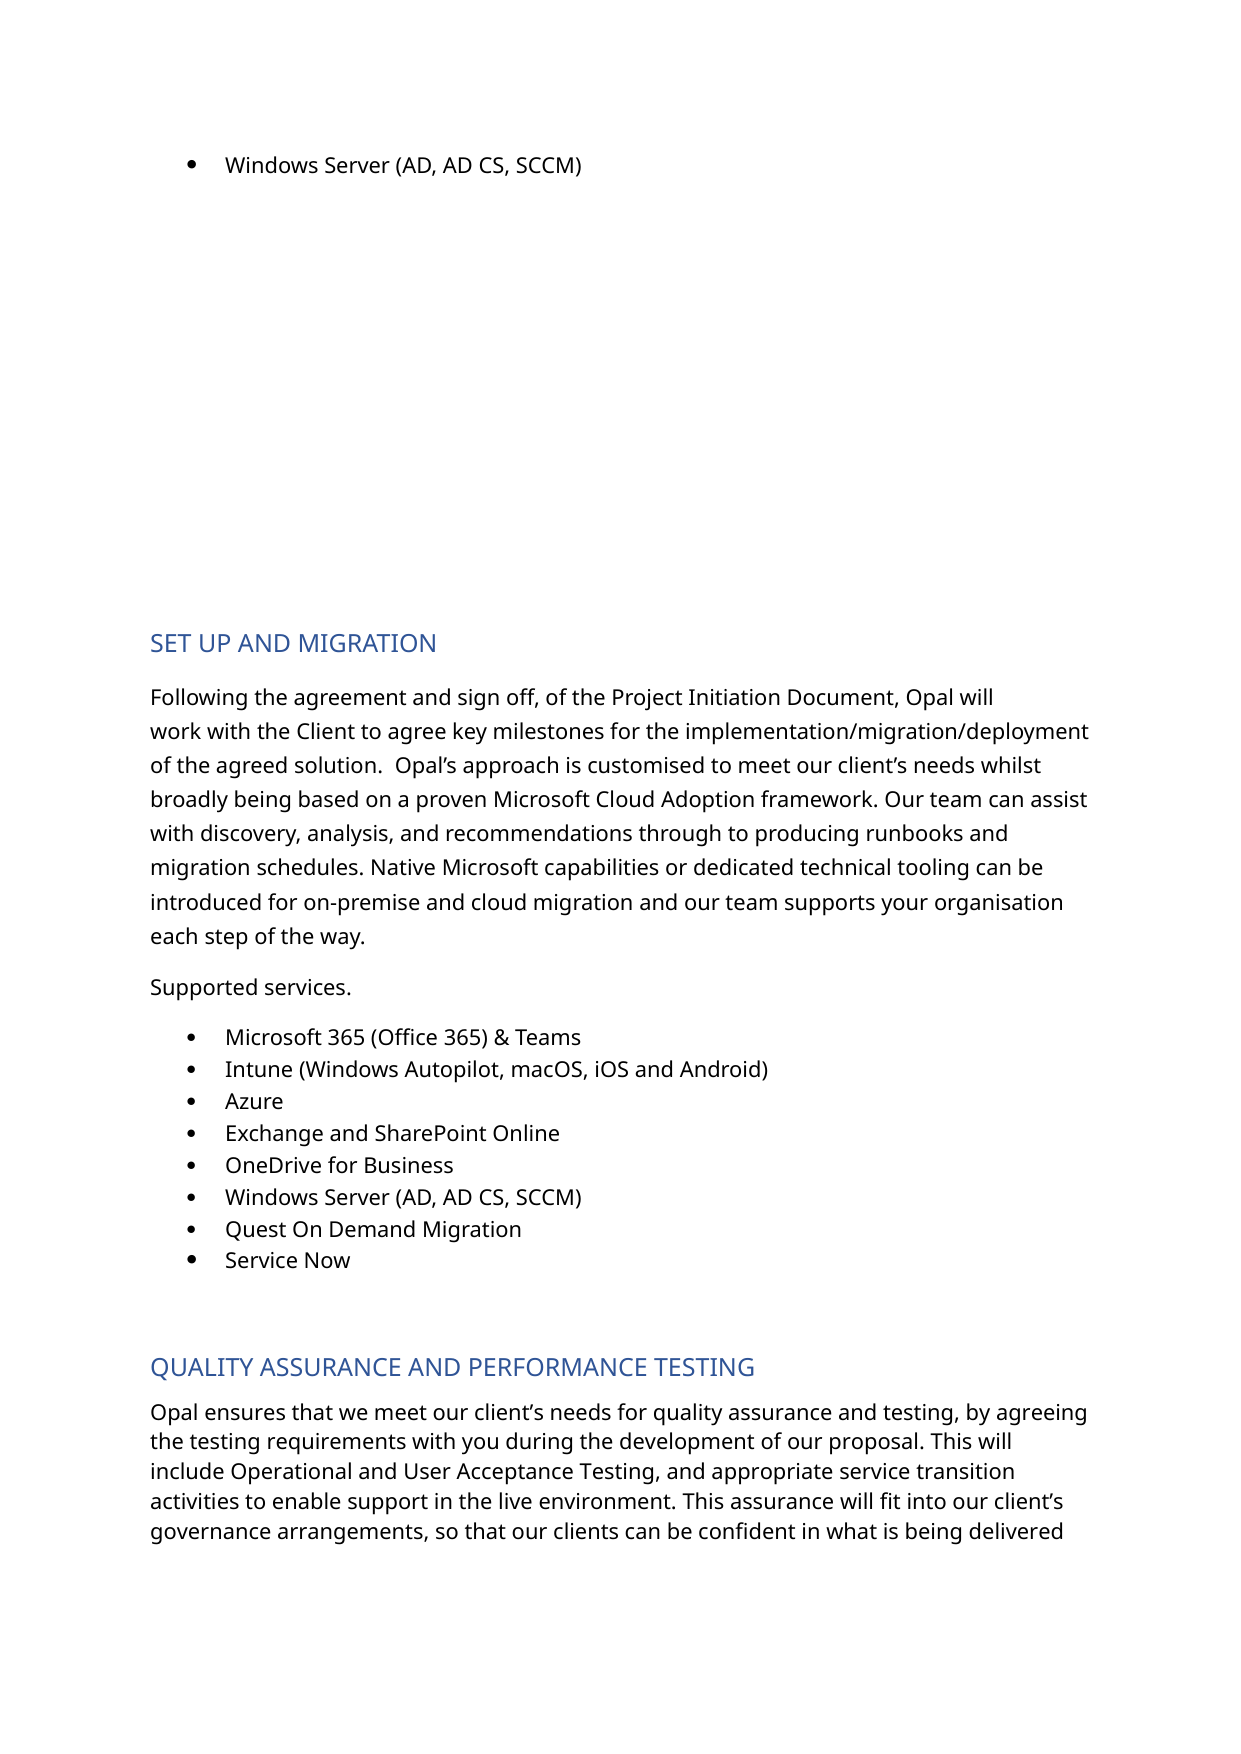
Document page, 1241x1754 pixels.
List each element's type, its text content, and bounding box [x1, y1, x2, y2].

list Windows Server (AD, AD CS, SCCM) [187, 150, 1090, 180]
list OneDrive for Business [187, 1150, 1090, 1180]
text Following the agreement and sign off, of the Project Initiation Document, Opal will work with the Client to agree key milestones for the implementation/migration/deployment of the agreed solution. Opal’s approach is customised to meet our client’s needs whilst broadly being based on a proven Microsoft Cloud Adoption framework. Our team can assist with discovery, analysis, and recommendations through to producing runbooks and migration schedules. Native Microsoft capabilities or dedicated technical tooling can be introduced for on-premise and cloud migration and our team supports your organisation each step of the way. [150, 682, 1090, 951]
list Quest On Demand Migration [187, 1214, 1090, 1243]
list Service Now [187, 1246, 1090, 1275]
text Supported services. [150, 972, 1090, 1001]
list Windows Server (AD, AD CS, SCCM) [187, 1182, 1090, 1212]
list Azure [187, 1086, 1090, 1116]
text QUALITY ASSURANCE AND PERFORMANCE TESTING [150, 1350, 1090, 1384]
list Exchange and SharePoint Online [187, 1118, 1090, 1148]
text Opal ensures that we meet our client’s needs for quality assurance and testing, by agreeing the testing requirements with you during the development of our proposal. This will include Operational and User Acceptance Testing, and appropriate service transition activities to enable support in the live environment. This assurance will fit into our client’s governance arrangements, so that our clients can be confident in what is being delivered [150, 1396, 1090, 1545]
list Intune (Windows Autopilot, macOS, iOS and Android) [187, 1054, 1090, 1084]
list Microsoft 365 (Office 365) & Teams [187, 1022, 1090, 1052]
text SET UP AND MIGRATION [150, 626, 1090, 660]
